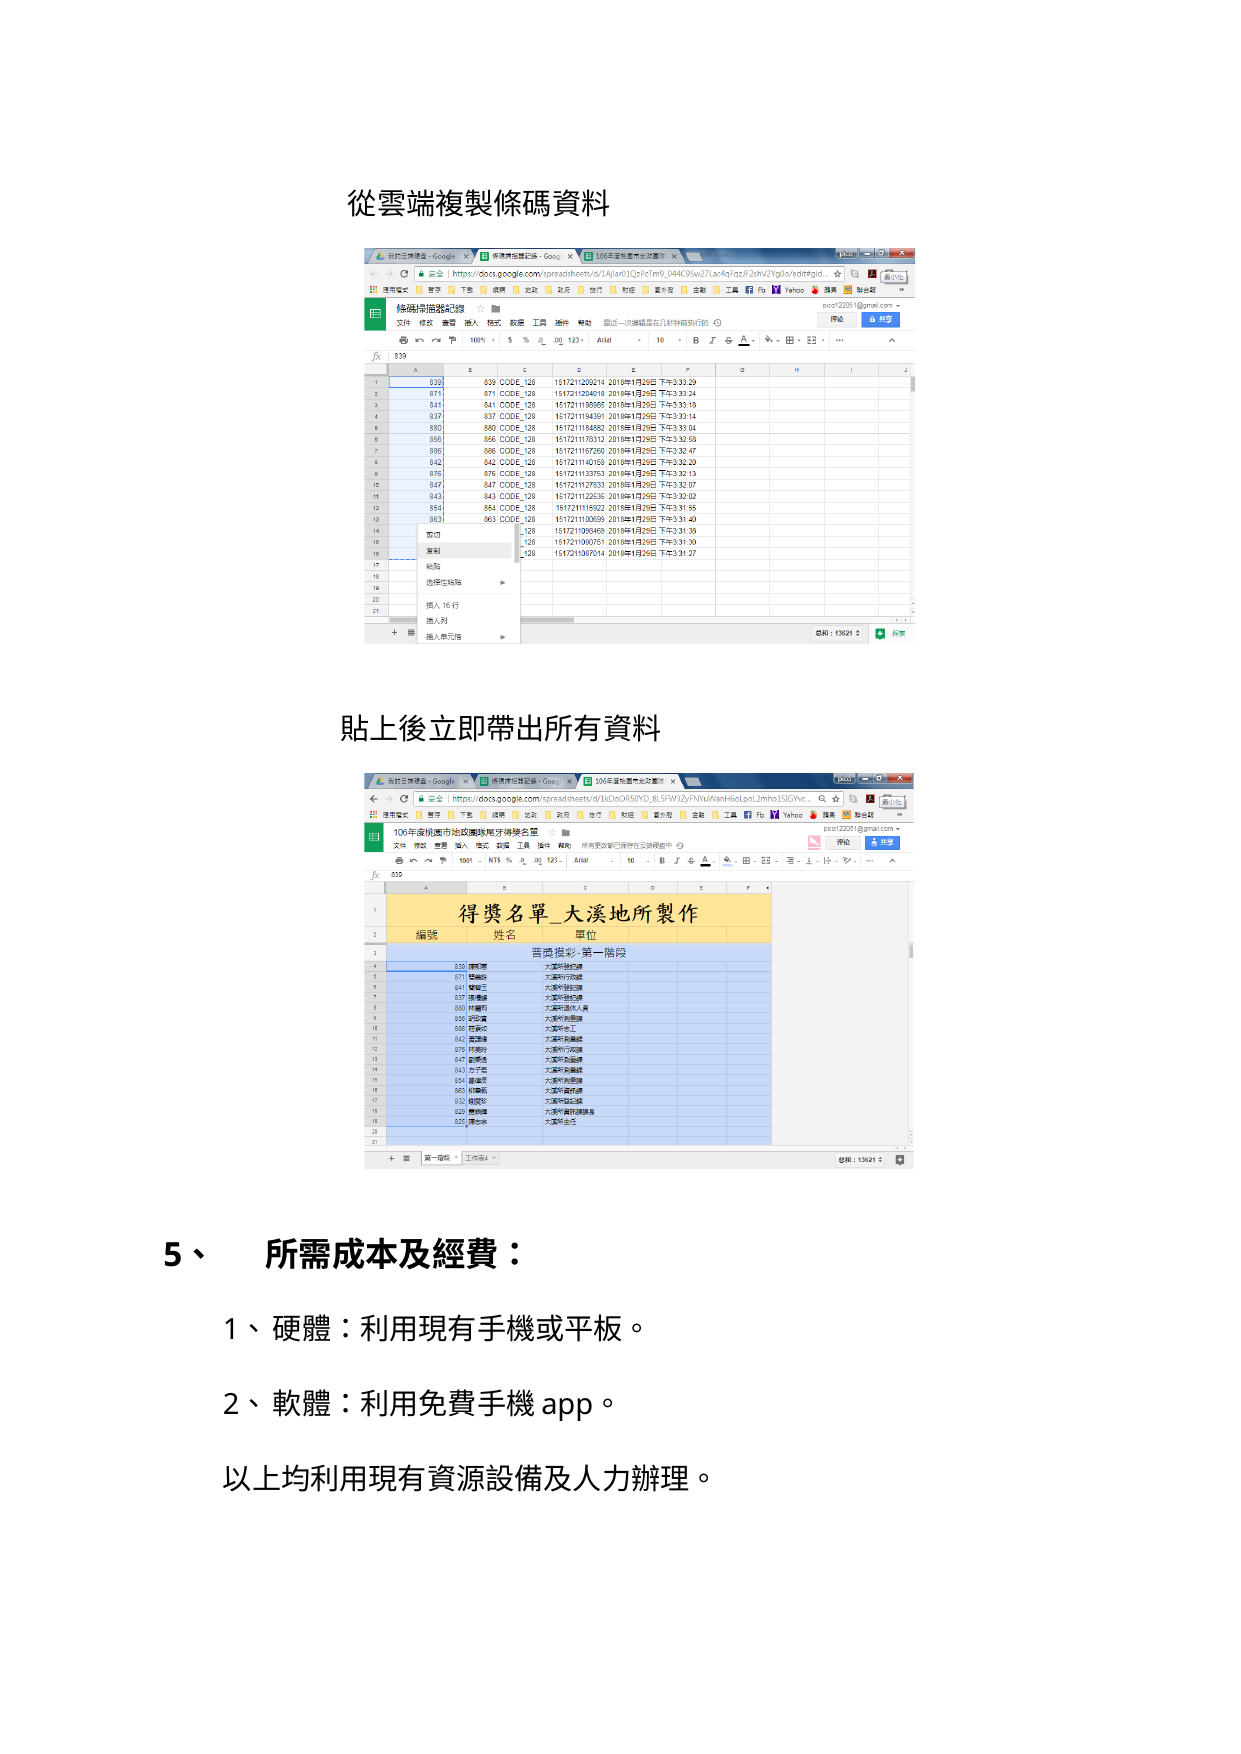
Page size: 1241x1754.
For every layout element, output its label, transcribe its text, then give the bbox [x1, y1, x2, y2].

list 硬體：利用現有手機或平板。 [223, 1289, 1092, 1364]
picture [364, 773, 914, 1169]
text 貼上後立即帶出所有資料 [340, 689, 1092, 764]
picture [364, 248, 916, 644]
text 從雲端複製條碼資料 [348, 164, 1092, 239]
text 以上均利用現有資源設備及人力辦理。 [223, 1439, 1092, 1514]
list 所需成本及經費： [215, 1214, 1092, 1289]
list 軟體：利用免費手機app。 [223, 1364, 1092, 1439]
